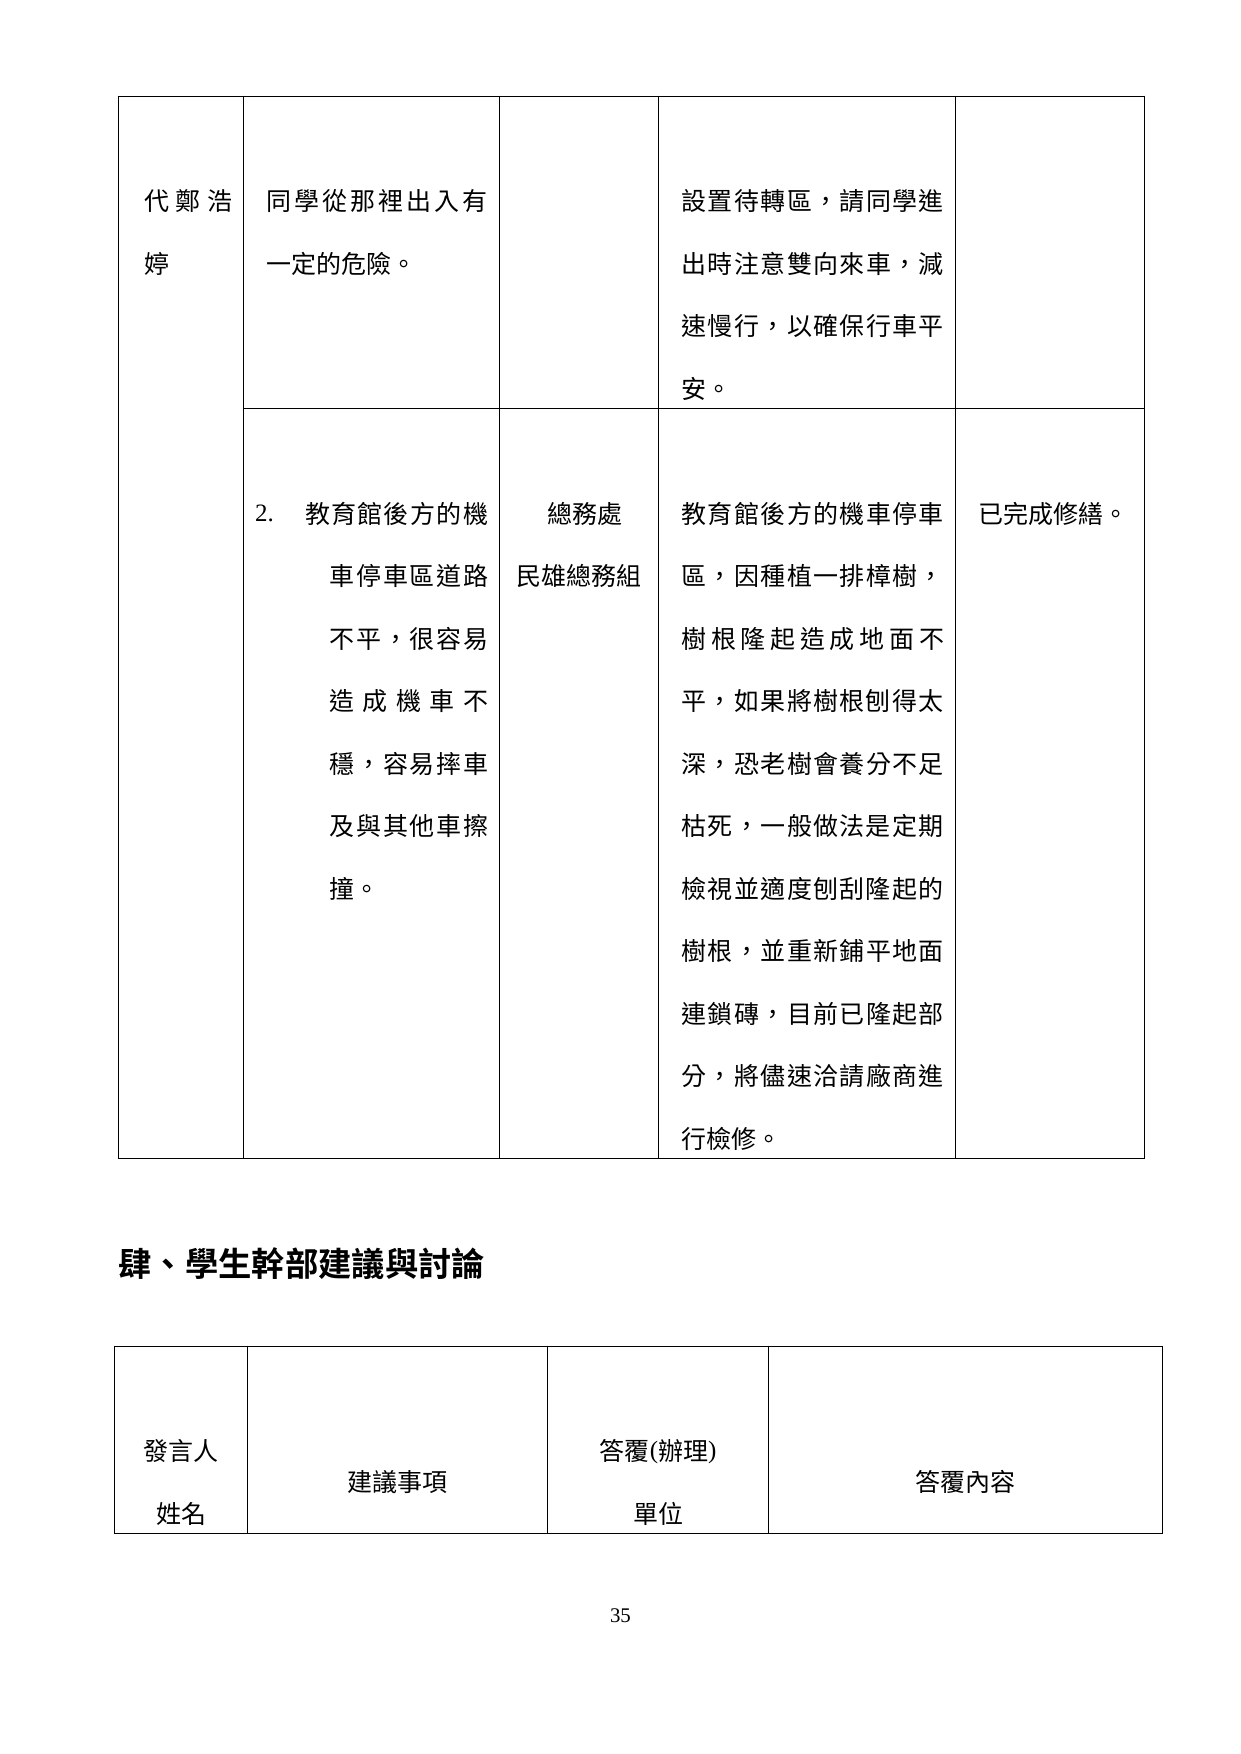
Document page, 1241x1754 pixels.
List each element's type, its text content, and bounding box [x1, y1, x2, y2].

table_cell 教育館後方的機車停車區，因種植一排樟樹，樹根隆起造成地面不平，如果將樹根刨得太深，恐老樹會養分不足枯死，一般做法是定期檢視並適度刨刮隆起的樹根，並重新鋪平地面連鎖磚，目前已隆起部分，將儘速洽請廠商進行檢修。 [659, 409, 955, 1158]
table_header 建議事項 [248, 1347, 547, 1533]
text 肆、學生幹部建議與討論 [118, 1221, 1122, 1283]
table_cell [500, 97, 658, 408]
table_cell 教育館後方的機車停車區道路不平，很容易造成機車不穩，容易摔車及與其他車擦撞。 [244, 409, 499, 1158]
table_cell 同學從那裡出入有一定的危險。 [244, 97, 499, 408]
table_cell 代鄭浩婷 [119, 97, 243, 1158]
table_header 發言人 姓名 [115, 1347, 247, 1533]
table_cell 已完成修繕。 [956, 409, 1144, 1158]
table_cell 總務處 民雄總務組 [500, 409, 658, 1158]
table_header 答覆(辦理) 單位 [548, 1347, 768, 1533]
table_header 答覆內容 [769, 1347, 1162, 1533]
table_cell [956, 97, 1144, 408]
table_cell 設置待轉區，請同學進出時注意雙向來車，減速慢行，以確保行車平安。 [659, 97, 955, 408]
